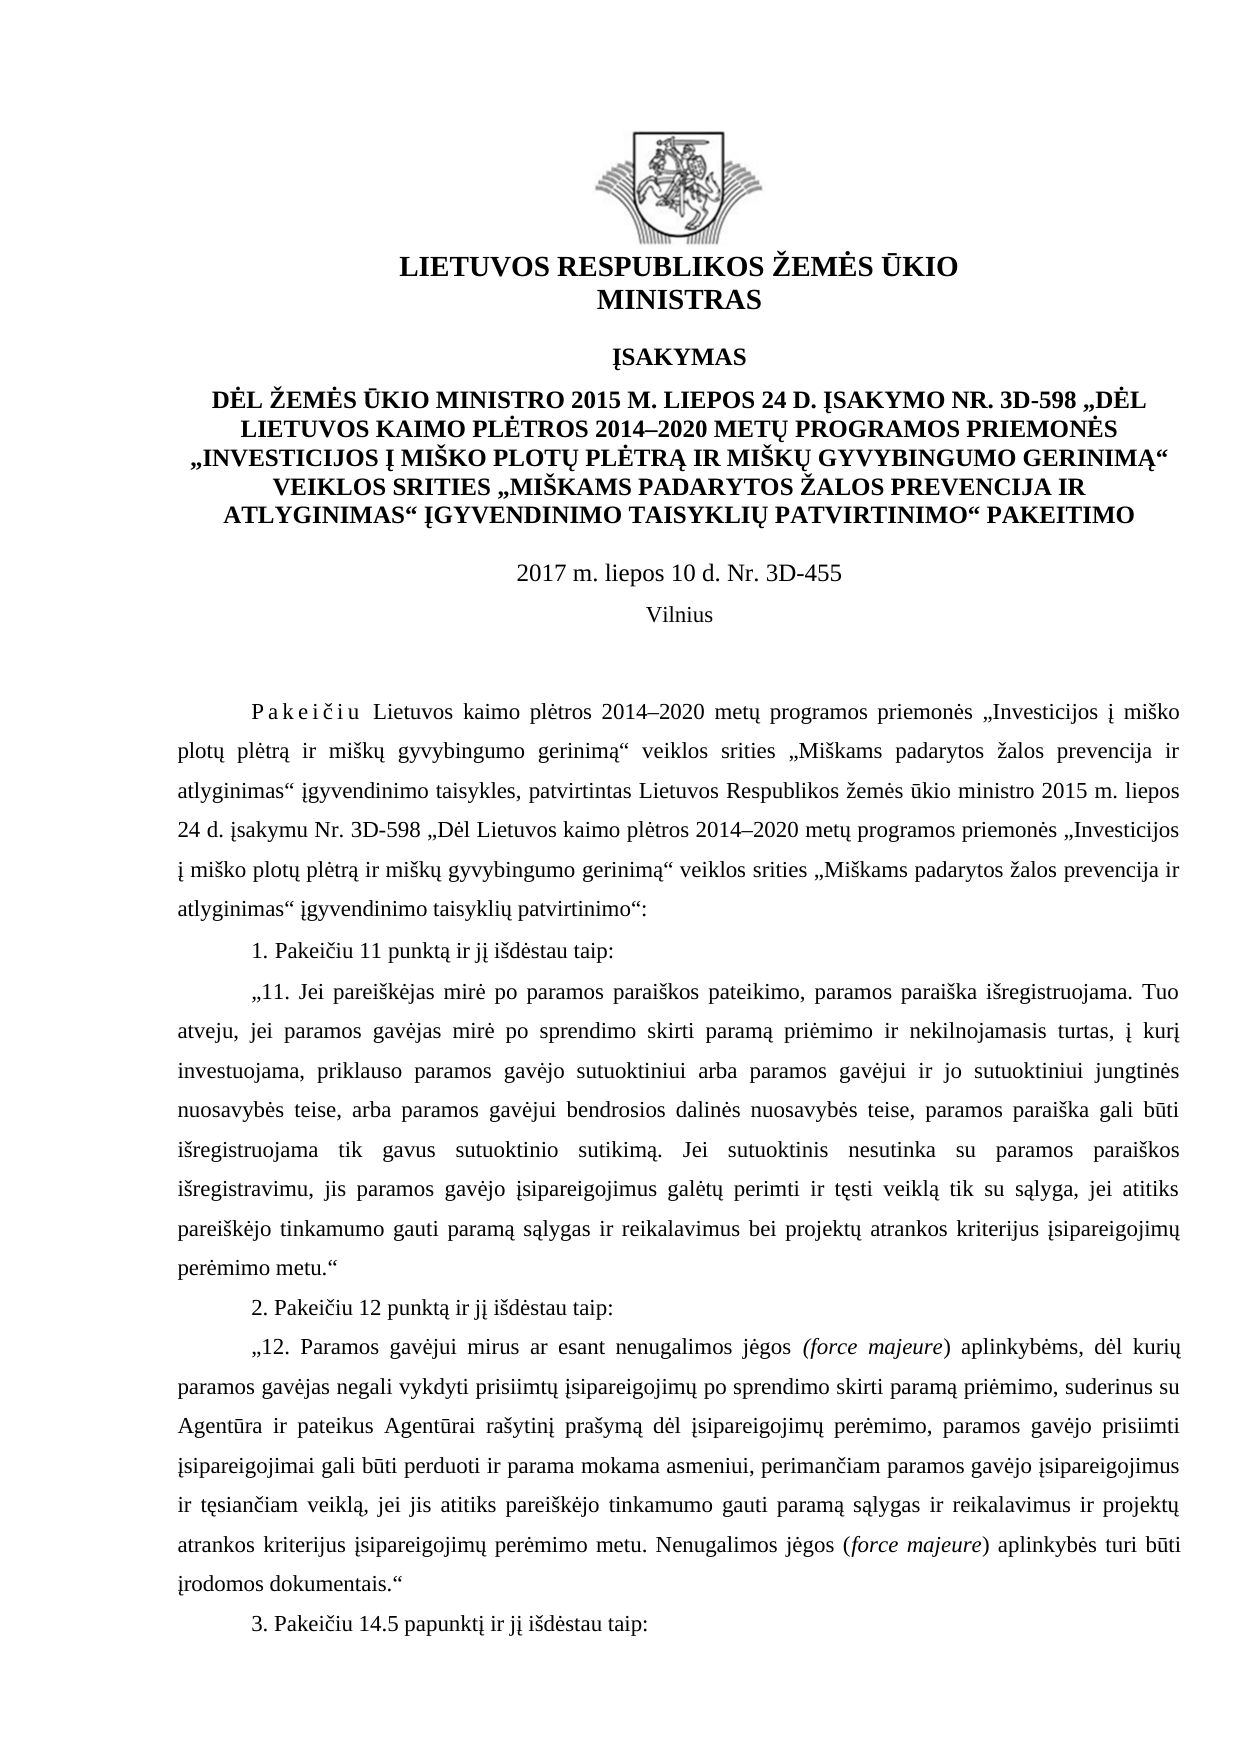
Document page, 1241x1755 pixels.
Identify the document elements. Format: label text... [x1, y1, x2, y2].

text 2017 m. liepos 10 d. Nr. 3D-455 [177, 558, 1181, 587]
text LIETUVOS RESPUBLIKOS ŽEMĖS ŪKIO [177, 249, 1181, 282]
text Vilnius [177, 601, 1181, 627]
text ĮSAKYMAS [177, 342, 1181, 371]
text 1. Pakeičiu 11 punktą ir jį išdėstau taip: [177, 935, 1181, 964]
text „12. Paramos gavėjui mirus ar esant nenugalimos jėgos (force majeure) aplinkybėms, dėl kurių paramos gavėjas negali vykdyti prisiimtų įsipareigojimų po sprendimo skirti paramą priėmimo, suderinus su Agentūra ir pateikus Agentūrai rašytinį prašymą dėl įsipareigojimų perėmimo, paramos gavėjo prisiimti įsipareigojimai gali būti perduoti ir parama mokama asmeniui, perimančiam paramos gavėjo įsipareigojimus ir tęsiančiam veiklą, jei jis atitiks pareiškėjo tinkamumo gauti paramą sąlygas ir reikalavimus ir projektų atrankos kriterijus įsipareigojimų perėmimo metu. Nenugalimos jėgos (force majeure) aplinkybės turi būti įrodomos dokumentais.“ [177, 1333, 1181, 1597]
text MINISTRAS [177, 282, 1181, 316]
text DĖL ŽEMĖS ŪKIO MINISTRO 2015 M. LIEPOS 24 D. ĮSAKYMO NR. 3D-598 „DĖL LIETUVOS KAIMO PLĖTROS 2014–2020 METŲ PROGRAMOS PRIEMONĖS „INVESTICIJOS Į MIŠKO PLOTŲ PLĖTRĄ IR MIŠKŲ GYVYBINGUMO GERINIMĄ“ VEIKLOS SRITIES „MIŠKAMS PADARYTOS ŽALOS PREVENCIJA IR ATLYGINIMAS“ ĮGYVENDINIMO TAISYKLIŲ PATVIRTINIMO“ PAKEITIMO [177, 385, 1181, 529]
text 3. Pakeičiu 14.5 papunktį ir jį išdėstau taip: [177, 1610, 1181, 1636]
text „11. Jei pareiškėjas mirė po paramos paraiškos pateikimo, paramos paraiška išregistruojama. Tuo atveju, jei paramos gavėjas mirė po sprendimo skirti paramą priėmimo ir nekilnojamasis turtas, į kurį investuojama, priklauso paramos gavėjo sutuoktiniui arba paramos gavėjui ir jo sutuoktiniui jungtinės nuosavybės teise, arba paramos gavėjui bendrosios dalinės nuosavybės teise, paramos paraiška gali būti išregistruojama tik gavus sutuoktinio sutikimą. Jei sutuoktinis nesutinka su paramos paraiškos išregistravimu, jis paramos gavėjo įsipareigojimus galėtų perimti ir tęsti veiklą tik su sąlyga, jei atitiks pareiškėjo tinkamumo gauti paramą sąlygas ir reikalavimus bei projektų atrankos kriterijus įsipareigojimų perėmimo metu.“ [177, 978, 1181, 1281]
text 2. Pakeičiu 12 punktą ir jį išdėstau taip: [177, 1294, 1181, 1320]
text Pakeičiu Lietuvos kaimo plėtros 2014–2020 metų programos priemonės „Investicijos į miško plotų plėtrą ir miškų gyvybingumo gerinimą“ veiklos srities „Miškams padarytos žalos prevencija ir atlyginimas“ įgyvendinimo taisykles, patvirtintas Lietuvos Respublikos žemės ūkio ministro 2015 m. liepos 24 d. įsakymu Nr. 3D-598 „Dėl Lietuvos kaimo plėtros 2014–2020 metų programos priemonės „Investicijos į miško plotų plėtrą ir miškų gyvybingumo gerinimą“ veiklos srities „Miškams padarytos žalos prevencija ir atlyginimas“ įgyvendinimo taisyklių patvirtinimo“: [177, 698, 1181, 922]
